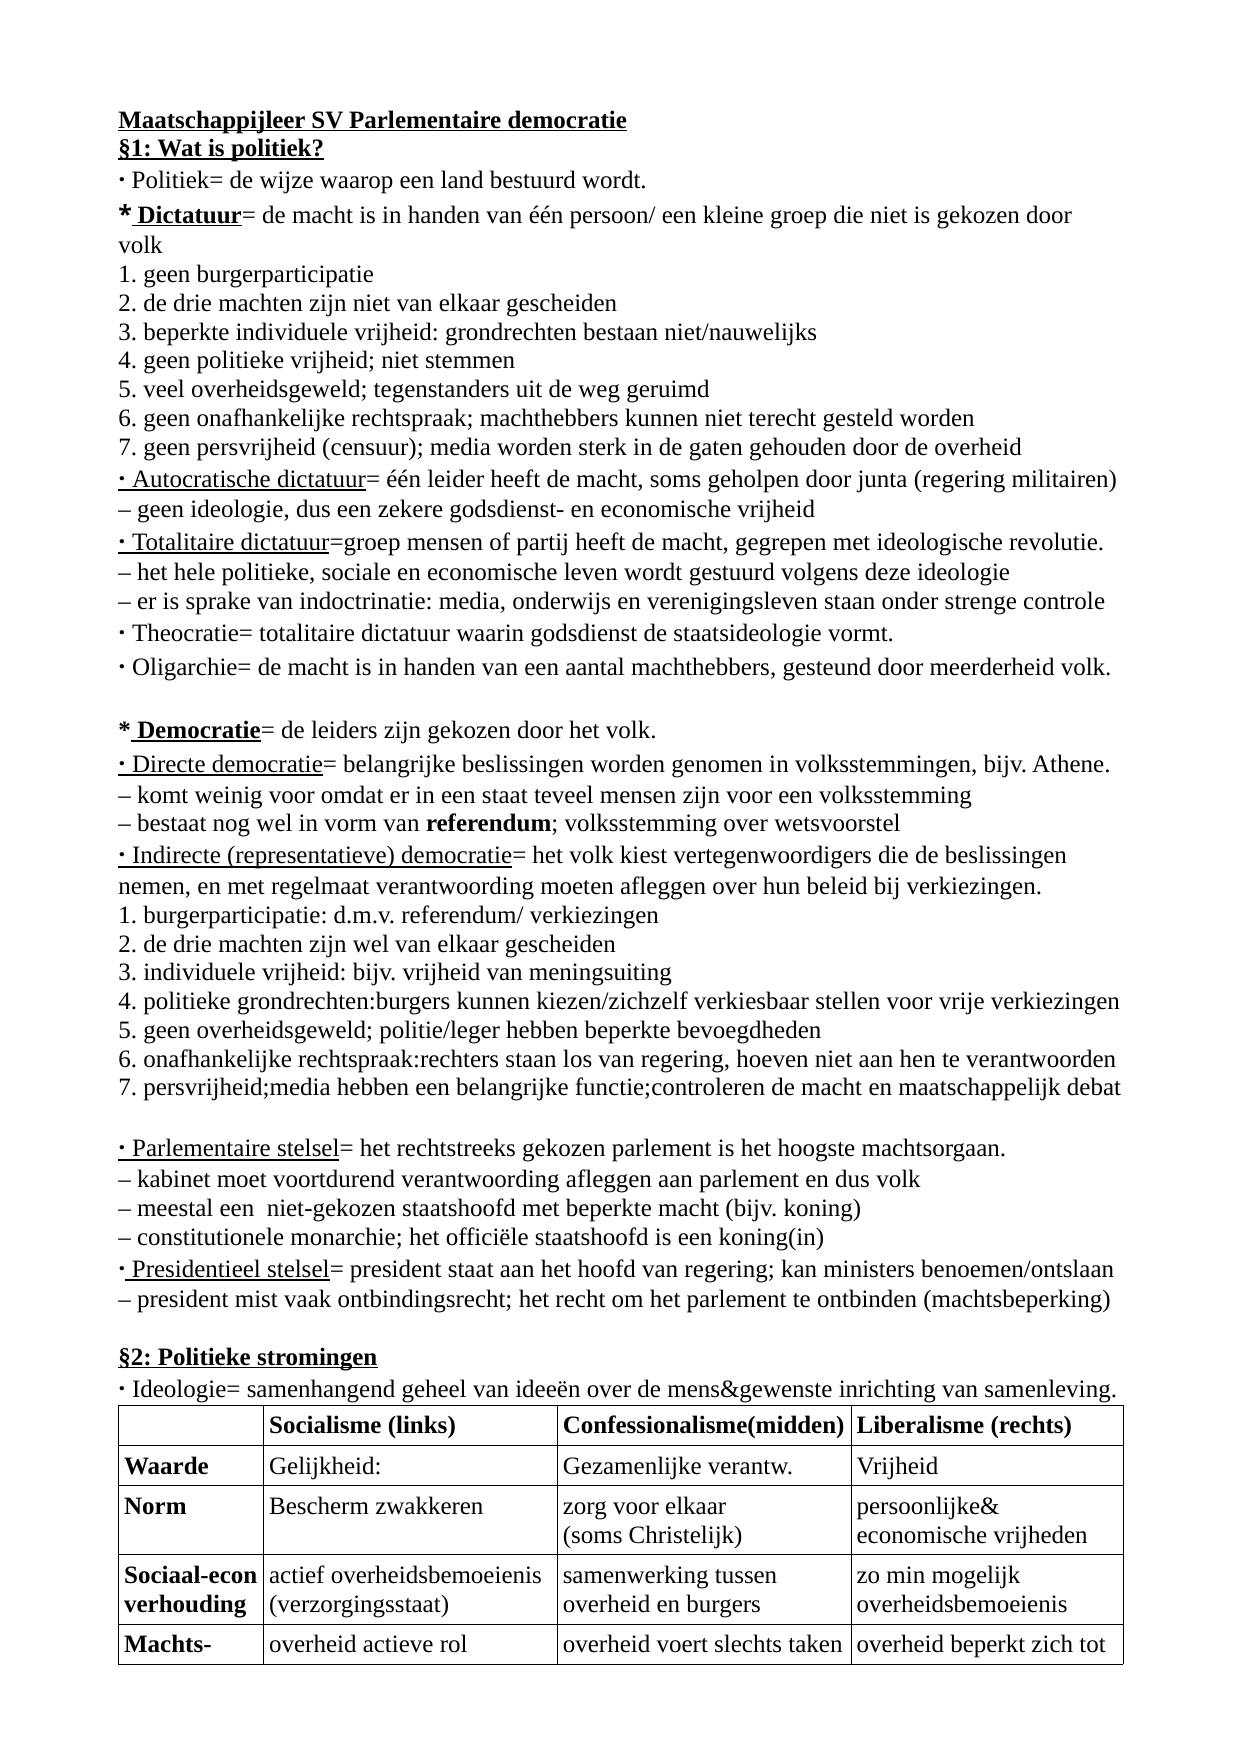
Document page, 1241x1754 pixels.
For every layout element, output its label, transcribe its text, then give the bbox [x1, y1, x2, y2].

table_cell zo min mogelijk overheidsbemoeienis [852, 1555, 1123, 1623]
table_cell Machts- [119, 1625, 263, 1664]
table_cell overheid actieve rol [264, 1625, 557, 1664]
table_cell samenwerking tussen overheid en burgers [558, 1555, 851, 1623]
text · Totalitaire dictatuur=groep mensen of partij heeft de macht, gegrepen met ideologische revolutie. – het hele politieke, sociale en economische leven wordt gestuurd volgens deze ideologie – er is sprake van indoctrinatie: media, onderwijs en verenigingsleven staan onder strenge controle · Theocratie= totalitaire dictatuur waarin godsdienst de staatsideologie vormt. · Oligarchie= de macht is in handen van een aantal machthebbers, gesteund door meerderheid volk. * Democratie= de leiders zijn gekozen door het volk. · Directe democratie= belangrijke beslissingen worden genomen in volksstemmingen, bijv. Athene. – komt weinig voor omdat er in een staat teveel mensen zijn voor een volksstemming – bestaat nog wel in vorm van referendum; volksstemming over wetsvoorstel · Indirecte (representatieve) democratie= het volk kiest vertegenwoordigers die de beslissingen nemen, en met regelmaat verantwoording moeten afleggen over hun beleid bij verkiezingen. 1. burgerparticipatie: d.m.v. referendum/ verkiezingen 2. de drie machten zijn wel van elkaar gescheiden 3. individuele vrijheid: bijv. vrijheid van meningsuiting 4. politieke grondrechten:burgers kunnen kiezen/zichzelf verkiesbaar stellen voor vrije verkiezingen 5. geen overheidsgeweld; politie/leger hebben beperkte bevoegdheden [118, 523, 1122, 1044]
table_cell Waarde [119, 1446, 263, 1485]
text 6. onafhankelijke rechtspraak:rechters staan los van regering, hoeven niet aan hen te verantwoorden 7. persvrijheid;media hebben een belangrijke functie;controleren de macht en maatschappelijk debat · Parlementaire stelsel= het rechtstreeks gekozen parlement is het hoogste machtsorgaan. – kabinet moet voortdurend verantwoording afleggen aan parlement en dus volk – meestal een niet-gekozen staatshoofd met beperkte macht (bijv. koning) – constitutionele monarchie; het officiële staatshoofd is een koning(in) · Presidentieel stelsel= president staat aan het hoofd van regering; kan ministers benoemen/ontslaan – president mist vaak ontbindingsrecht; het recht om het parlement te ontbinden (machtsbeperking) §2: Politieke stromingen · Ideologie= samenhangend geheel van ideeën over de mens&gewenste inrichting van samenleving. [118, 1044, 1122, 1405]
table_header Liberalisme (rechts) [852, 1406, 1123, 1445]
table_cell overheid voert slechts taken [558, 1625, 851, 1664]
table_cell Vrijheid [852, 1446, 1123, 1485]
table_cell Bescherm zwakkeren [264, 1486, 557, 1554]
table_cell Sociaal-econ verhouding [119, 1555, 263, 1623]
table_cell persoonlijke& economische vrijheden [852, 1486, 1123, 1554]
table_cell Gezamenlijke verantw. [558, 1446, 851, 1485]
table_cell actief overheidsbemoeienis (verzorgingsstaat) [264, 1555, 557, 1623]
table_header [119, 1406, 263, 1445]
table_header Socialisme (links) [264, 1406, 557, 1445]
table_cell overheid beperkt zich tot [852, 1625, 1123, 1664]
table_header Confessionalisme(midden) [558, 1406, 851, 1445]
table_cell Norm [119, 1486, 263, 1554]
text Maatschappijleer SV Parlementaire democratie §1: Wat is politiek? · Politiek= de wijze waarop een land bestuurd wordt. * Dictatuur= de macht is in handen van één persoon/ een kleine groep die niet is gekozen door volk 1. geen burgerparticipatie 2. de drie machten zijn niet van elkaar gescheiden 3. beperkte individuele vrijheid: grondrechten bestaan niet/nauwelijks 4. geen politieke vrijheid; niet stemmen 5. veel overheidsgeweld; tegenstanders uit de weg geruimd 6. geen onafhankelijke rechtspraak; machthebbers kunnen niet terecht gesteld worden 7. geen persvrijheid (censuur); media worden sterk in de gaten gehouden door de overheid · Autocratische dictatuur= één leider heeft de macht, soms geholpen door junta (regering militairen) – geen ideologie, dus een zekere godsdienst- en economische vrijheid [118, 105, 1122, 523]
table_cell Gelijkheid: [264, 1446, 557, 1485]
table_cell zorg voor elkaar (soms Christelijk) [558, 1486, 851, 1554]
